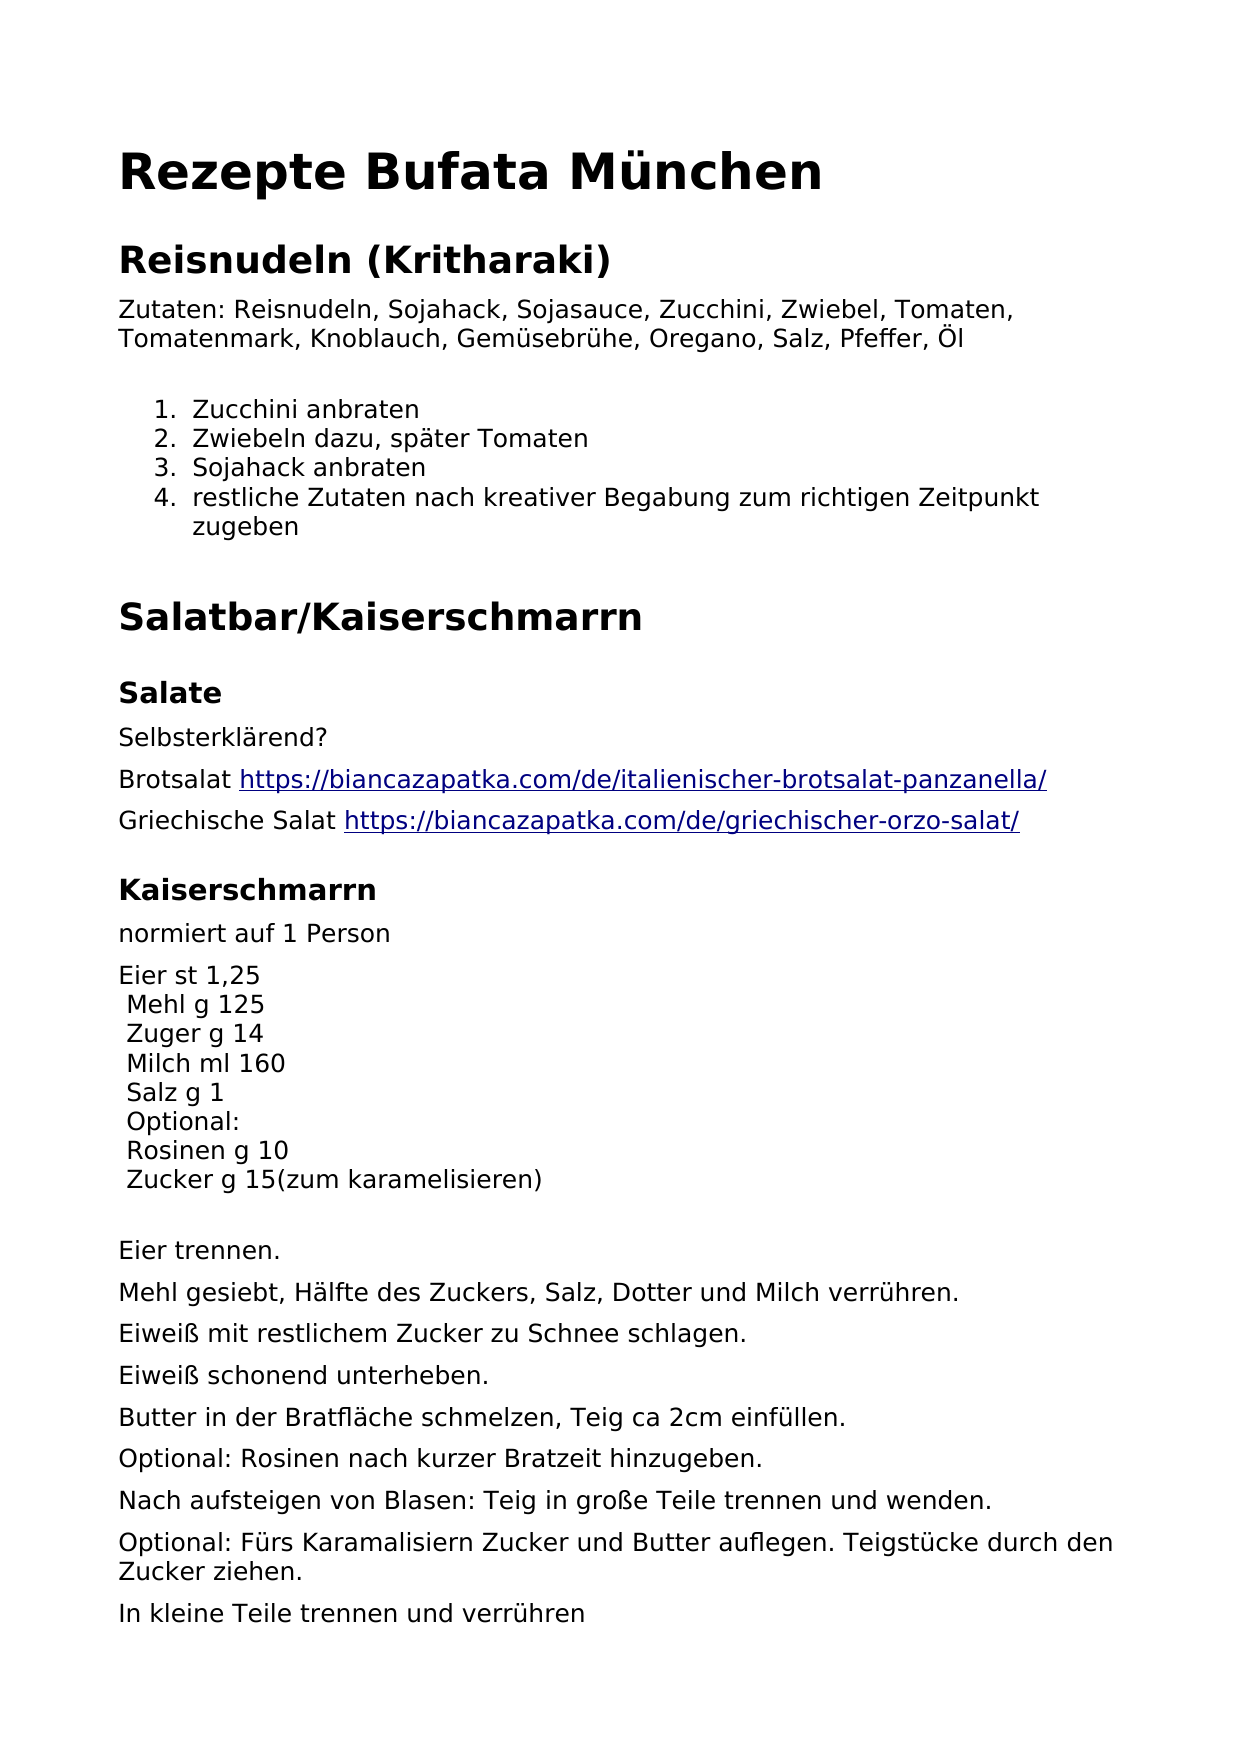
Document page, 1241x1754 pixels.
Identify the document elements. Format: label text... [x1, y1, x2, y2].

text Optional: Rosinen nach kurzer Bratzeit hinzugeben. [118, 1445, 1122, 1474]
subtitle Rezepte Bufata München [118, 143, 1122, 201]
text Selbsterklärend? [118, 723, 1122, 752]
list Sojahack anbraten [177, 454, 1122, 483]
list restliche Zutaten nach kreativer Begabung zum richtigen Zeitpunkt zugeben [177, 483, 1122, 541]
text Nach aufsteigen von Blasen: Teig in große Teile trennen und wenden. [118, 1486, 1122, 1516]
text normiert auf 1 Person [118, 920, 1122, 949]
subtitle Salatbar/Kaiserschmarrn [118, 596, 1122, 639]
subtitle Kaiserschmarrn [118, 873, 1122, 907]
subtitle Reisnudeln (Kritharaki) [118, 239, 1122, 282]
text Eiweiß mit restlichem Zucker zu Schnee schlagen. [118, 1320, 1122, 1349]
text Optional: Fürs Karamalisiern Zucker und Butter auflegen. Teigstücke durch den Zucker ziehen. [118, 1528, 1122, 1586]
text Butter in der Bratfläche schmelzen, Teig ca 2cm einfüllen. [118, 1403, 1122, 1432]
text Eier st 1,25 Mehl g 125 Zuger g 14 Milch ml 160 Salz g 1 Optional: Rosinen g 10 Zucker g 15(zum karamelisieren) [118, 961, 1122, 1224]
text Griechische Salat https://biancazapatka.com/de/griechischer-orzo-salat/ [118, 807, 1122, 836]
list Zwiebeln dazu, später Tomaten [177, 424, 1122, 454]
list Zucchini anbraten [177, 395, 1122, 424]
text Brotsalat https://biancazapatka.com/de/italienischer-brotsalat-panzanella/ [118, 765, 1122, 794]
text Mehl gesiebt, Hälfte des Zuckers, Salz, Dotter und Milch verrühren. [118, 1278, 1122, 1307]
subtitle Salate [118, 677, 1122, 711]
text Eiweiß schonend unterheben. [118, 1361, 1122, 1391]
text Eier trennen. [118, 1236, 1122, 1266]
text Zutaten: Reisnudeln, Sojahack, Sojasauce, Zucchini, Zwiebel, Tomaten, Tomatenmark, Knoblauch, Gemüsebrühe, Oregano, Salz, Pfeffer, Öl [118, 295, 1122, 353]
text In kleine Teile trennen und verrühren [118, 1599, 1122, 1628]
